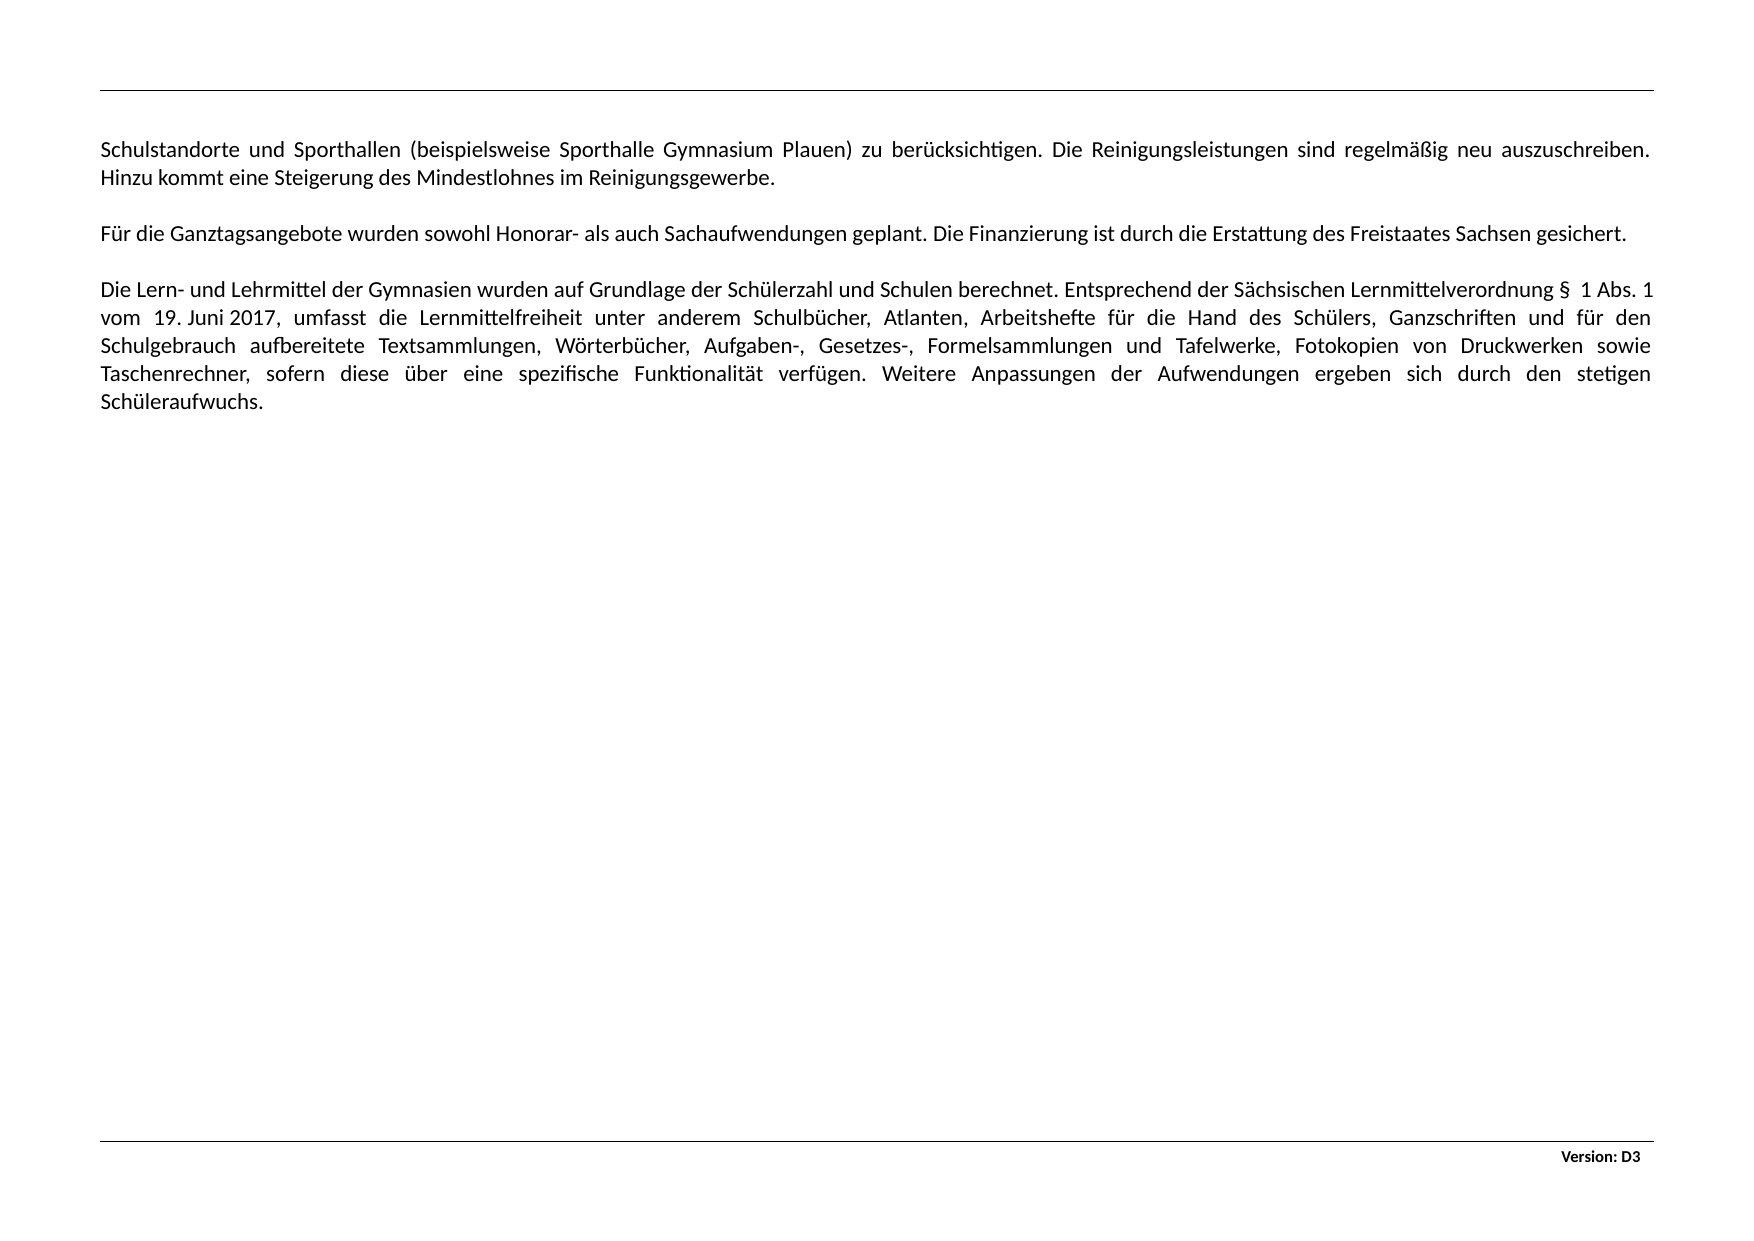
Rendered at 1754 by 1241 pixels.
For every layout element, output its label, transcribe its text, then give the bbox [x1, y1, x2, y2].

text Die Lern- und Lehrmittel der Gymnasien wurden auf Grundlage der Schülerzahl und Schulen berechnet. Entsprechend der Sächsischen Lernmittelverordnung § 1 Abs. 1 vom 19. Juni 2017, umfasst die Lernmittelfreiheit unter anderem Schulbücher, Atlanten, Arbeitshefte für die Hand des Schülers, Ganzschriften und für den Schulgebrauch aufbereitete Textsammlungen, Wörterbücher, Aufgaben-, Gesetzes-, Formelsammlungen und Tafelwerke, Fotokopien von Druckwerken sowie Taschenrechner, sofern diese über eine spezifische Funktionalität verfügen. Weitere Anpassungen der Aufwendungen ergeben sich durch den stetigen Schüleraufwuchs. [100, 275, 1653, 415]
text Schulstandorte und Sporthallen (beispielsweise Sporthalle Gymnasium Plauen) zu berücksichtigen. Die Reinigungsleistungen sind regelmäßig neu auszuschreiben. Hinzu kommt eine Steigerung des Mindestlohnes im Reinigungsgewerbe. [100, 135, 1653, 191]
text Für die Ganztagsangebote wurden sowohl Honorar- als auch Sachaufwendungen geplant. Die Finanzierung ist durch die Erstattung des Freistaates Sachsen gesichert. [100, 219, 1653, 247]
